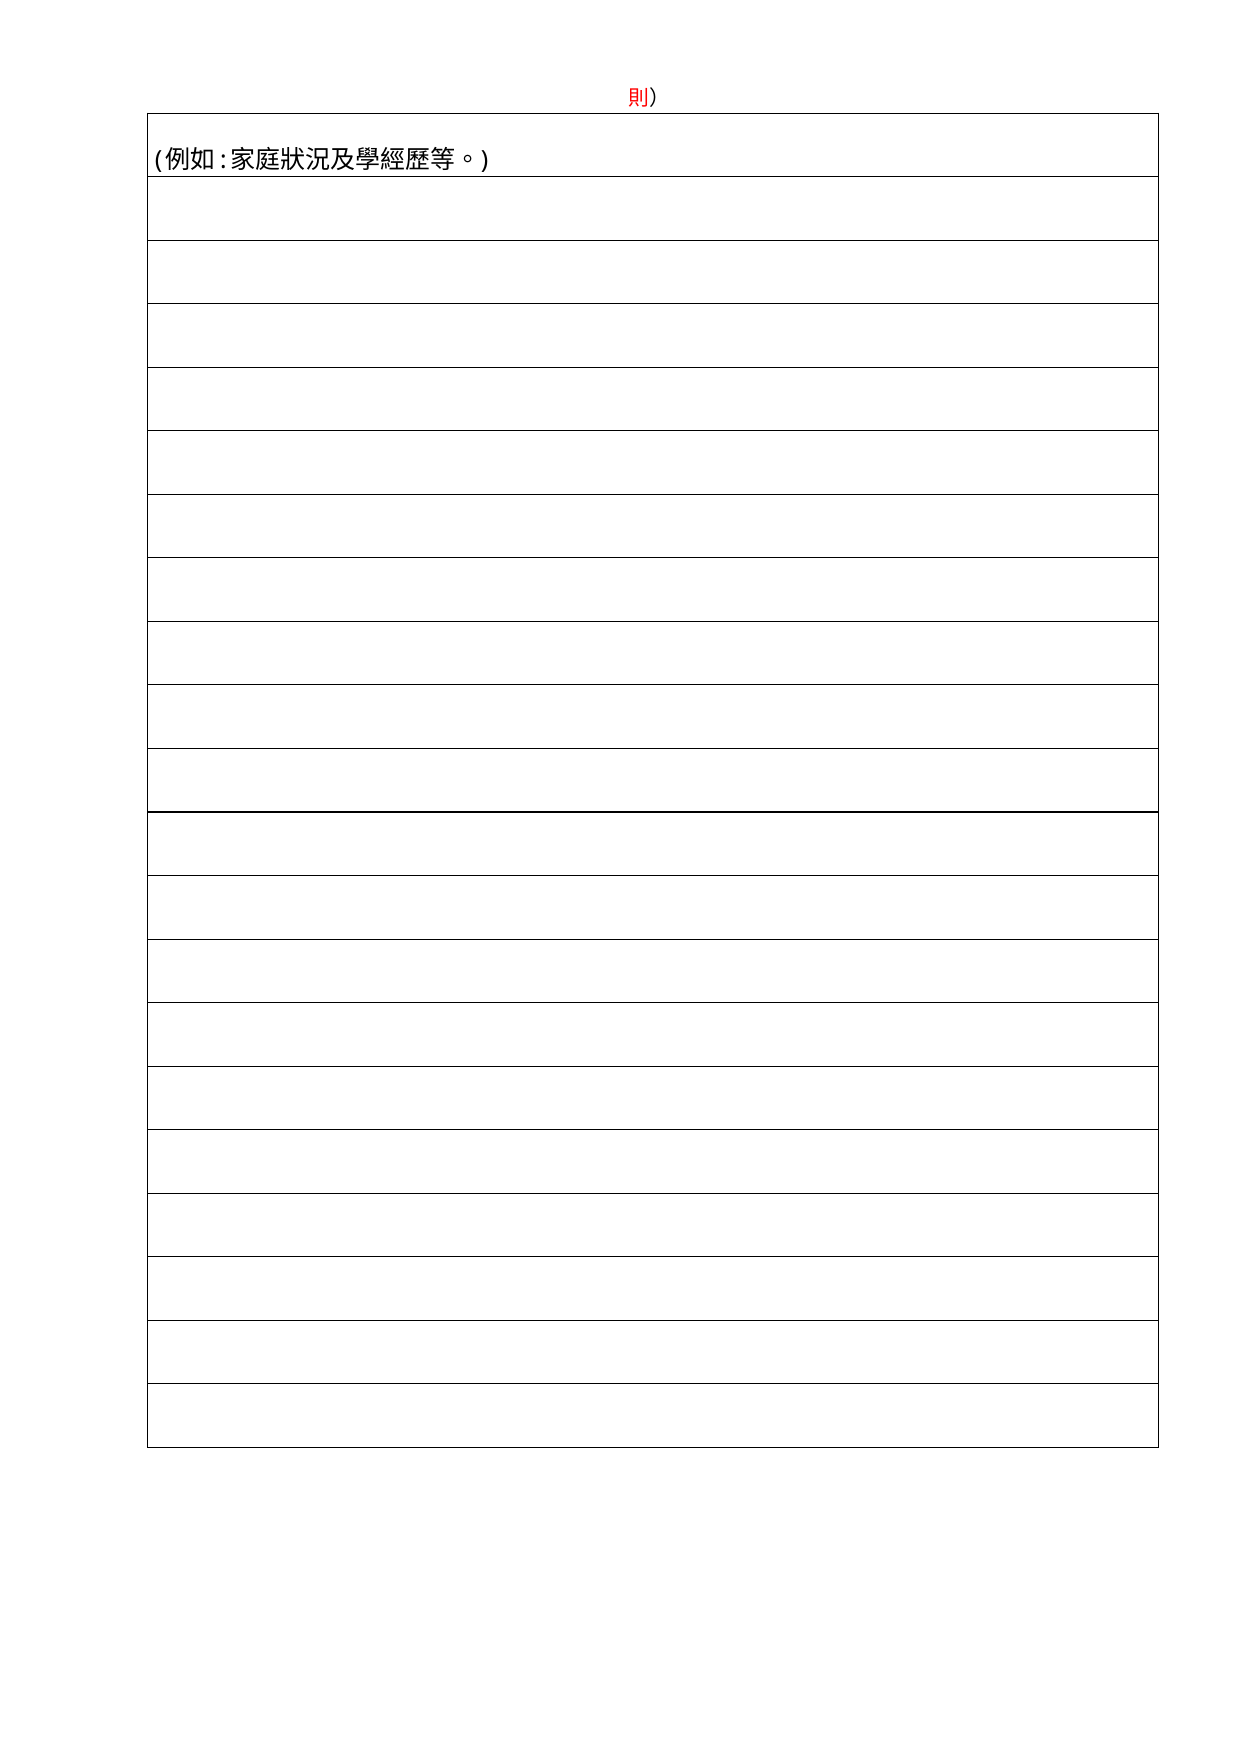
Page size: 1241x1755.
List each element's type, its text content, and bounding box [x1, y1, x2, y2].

table_header (例如:家庭狀況及學經歷等。) [148, 114, 1158, 176]
table_cell [148, 241, 1158, 303]
table_cell [148, 1384, 1158, 1447]
table_cell [148, 749, 1158, 811]
table_cell [148, 1003, 1158, 1066]
table_cell [148, 177, 1158, 239]
table_cell [148, 813, 1158, 875]
table_cell [148, 622, 1158, 684]
table_cell [148, 940, 1158, 1002]
table_cell [148, 1067, 1158, 1129]
table_cell [148, 368, 1158, 430]
table_cell [148, 1257, 1158, 1320]
table_cell [148, 876, 1158, 938]
table_cell [148, 495, 1158, 557]
table_cell [148, 1130, 1158, 1193]
text 則） [148, 75, 1150, 112]
table_cell [148, 304, 1158, 367]
table_cell [148, 1194, 1158, 1256]
table_cell [148, 558, 1158, 621]
table_cell [148, 685, 1158, 748]
table_cell [148, 1321, 1158, 1383]
table_cell [148, 431, 1158, 494]
